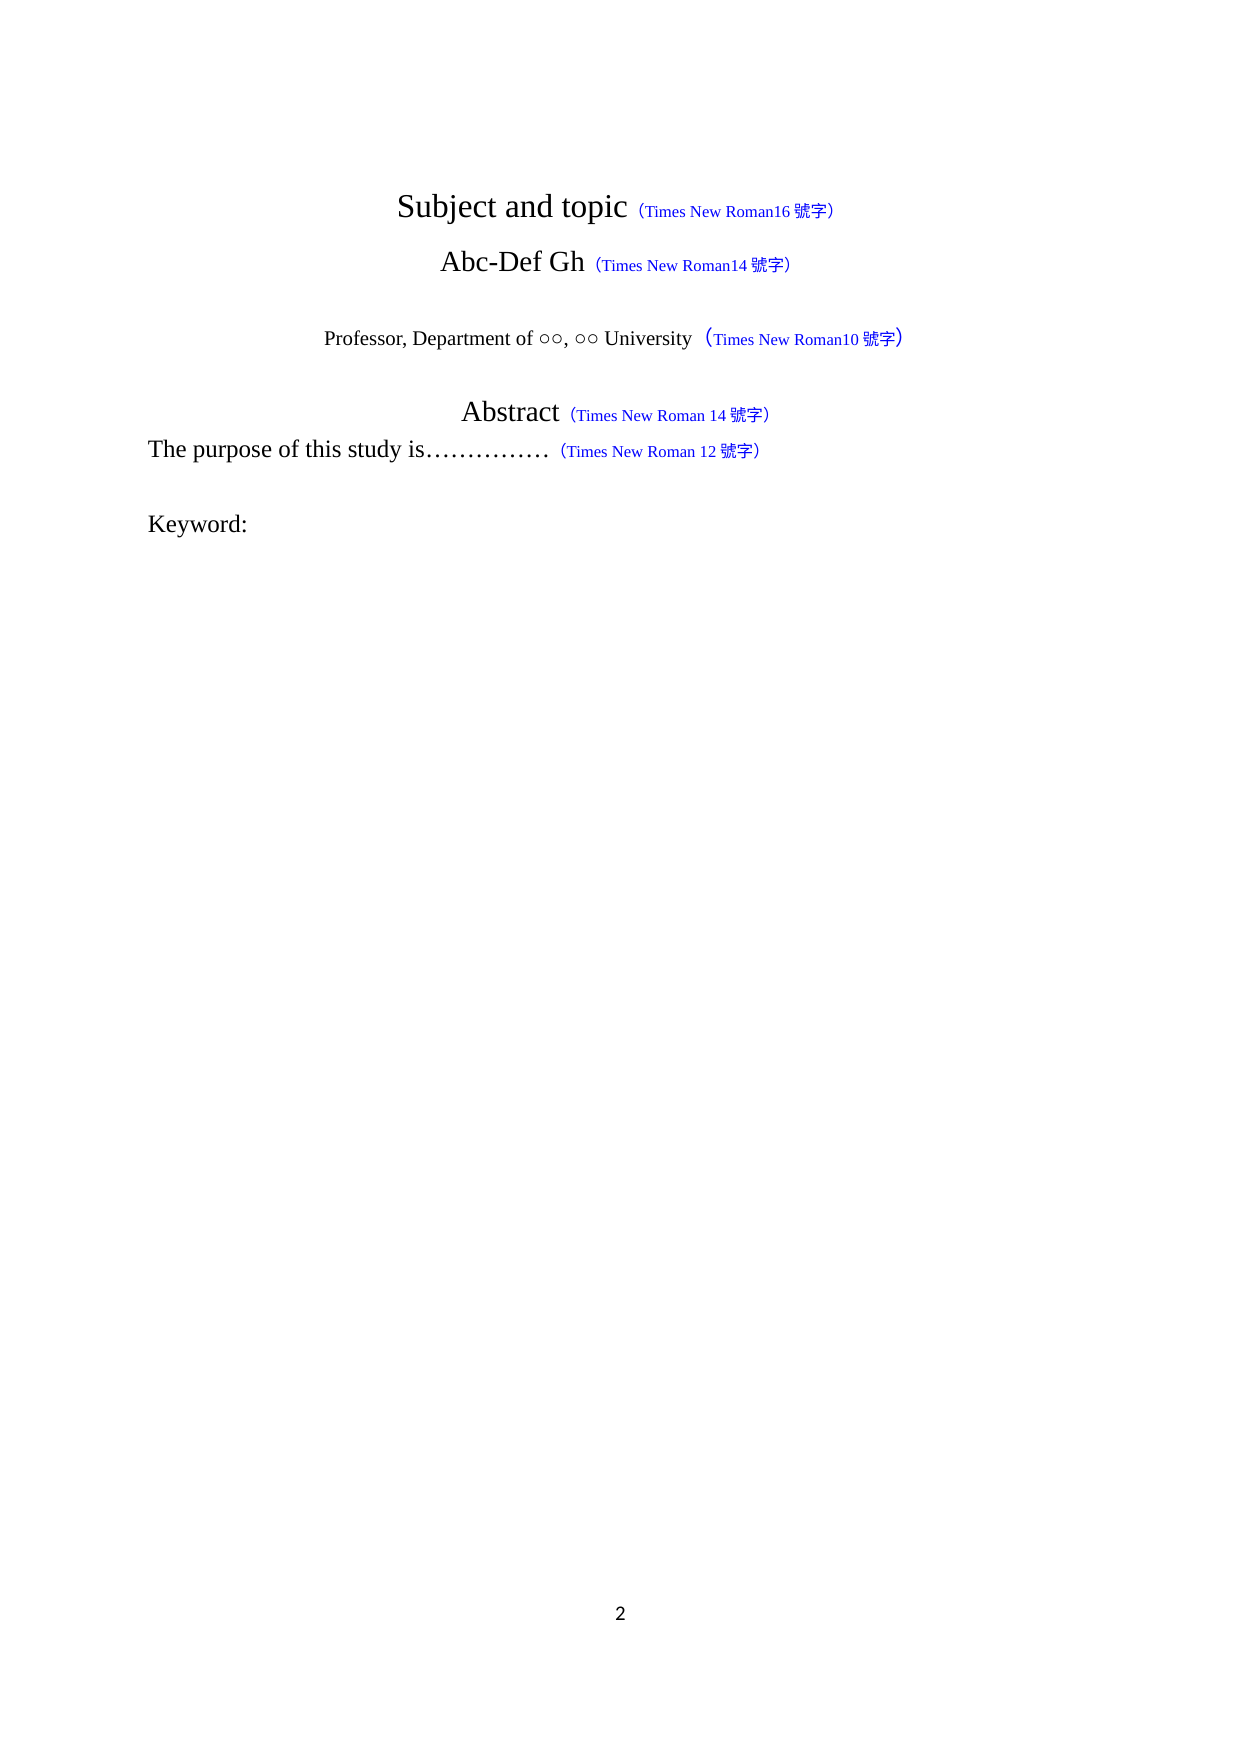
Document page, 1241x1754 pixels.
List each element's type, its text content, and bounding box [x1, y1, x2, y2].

text Subject and topic（Times New Roman16號字） [148, 161, 1092, 236]
text Abstract（Times New Roman 14號字） [148, 386, 1092, 424]
text Keyword: [148, 499, 1092, 536]
text The purpose of this study is……………（Times New Roman 12號字） [148, 424, 1092, 461]
text Professor, Department of ○○, ○○ University（Times New Roman10號字） [148, 311, 1092, 349]
text Abc-Def Gh（Times New Roman14號字） [148, 236, 1092, 274]
